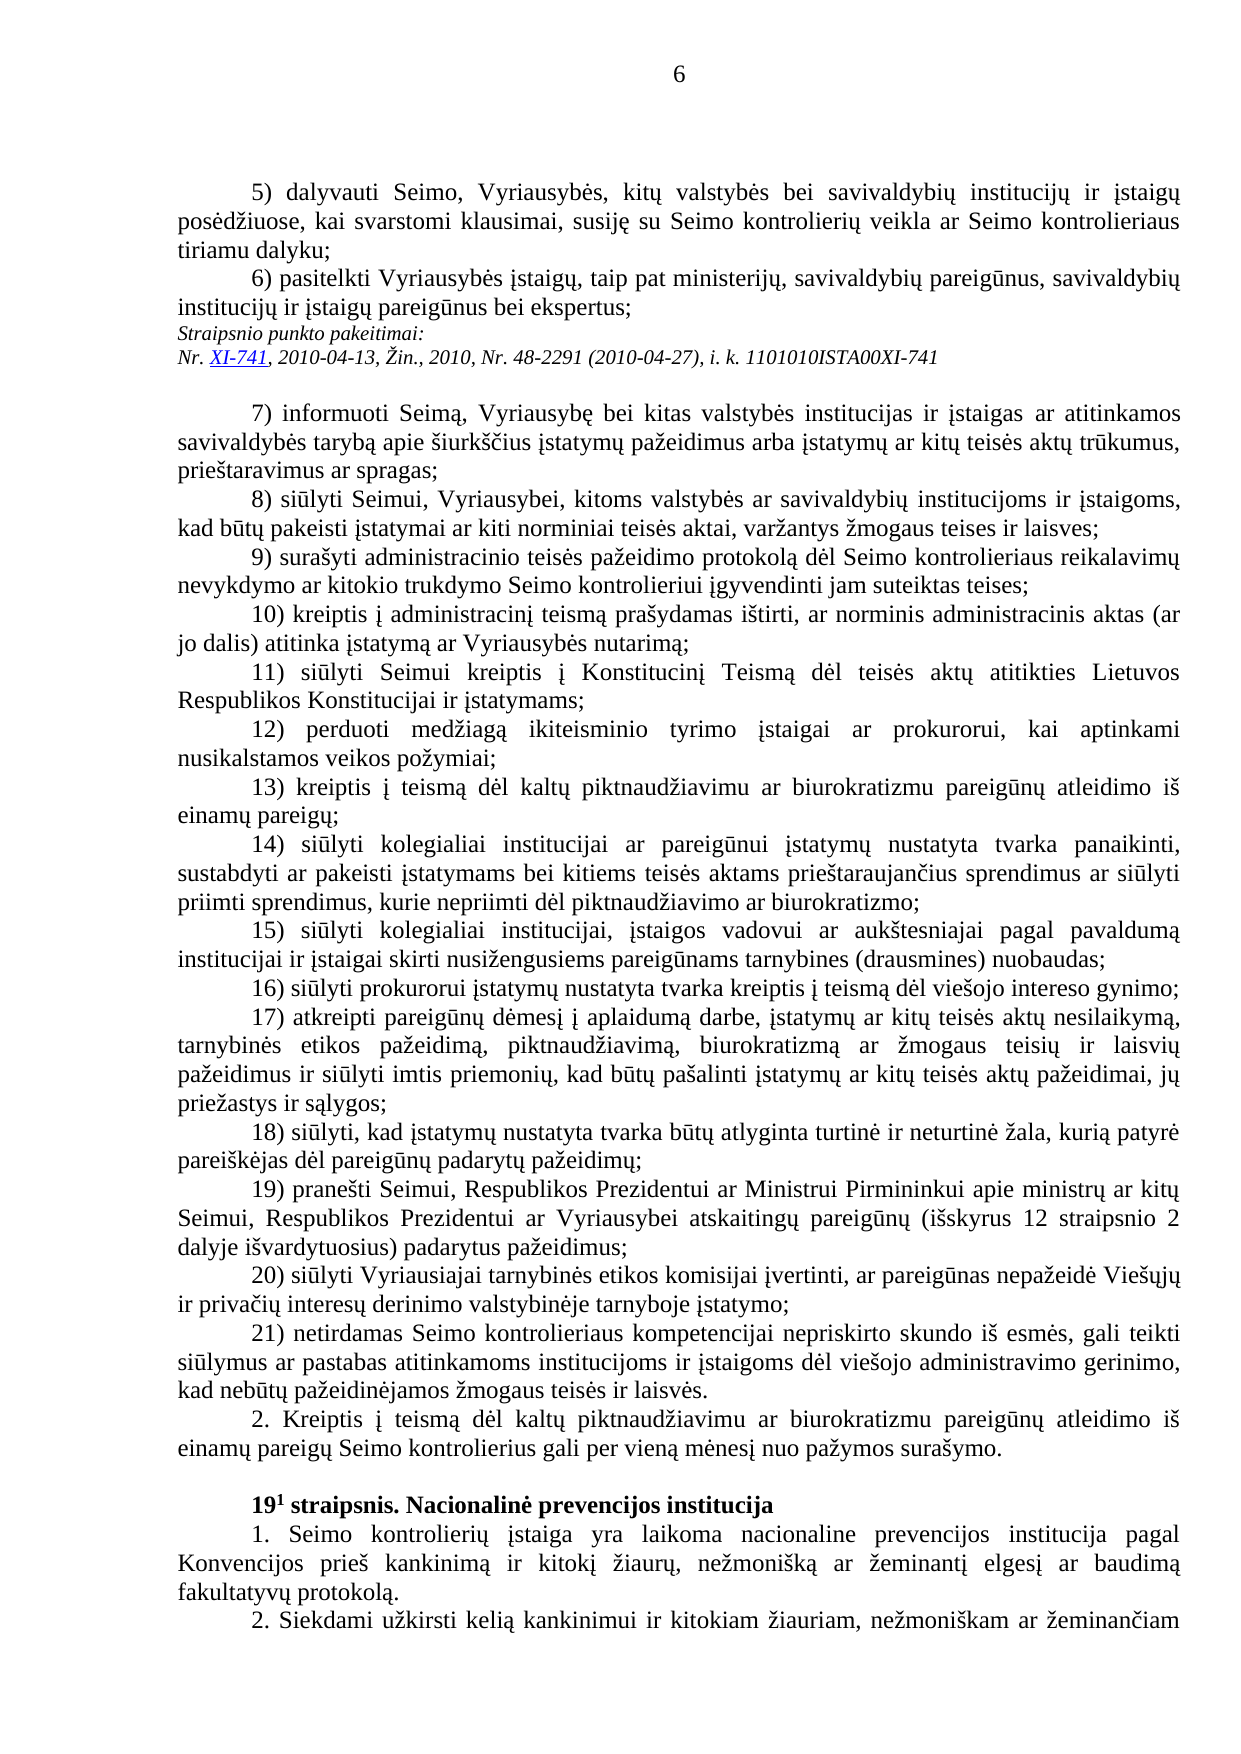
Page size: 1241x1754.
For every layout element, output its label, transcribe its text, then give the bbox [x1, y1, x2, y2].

text 8) siūlyti Seimui, Vyriausybei, kitoms valstybės ar savivaldybių institucijoms ir įstaigoms, kad būtų pakeisti įstatymai ar kiti norminiai teisės aktai, varžantys žmogaus teises ir laisves; [177, 484, 1181, 542]
text 15) siūlyti kolegialiai institucijai, įstaigos vadovui ar aukštesniajai pagal pavaldumą institucijai ir įstaigai skirti nusižengusiems pareigūnams tarnybines (drausmines) nuobaudas; [177, 915, 1181, 973]
text 5) dalyvauti Seimo, Vyriausybės, kitų valstybės bei savivaldybių institucijų ir įstaigų posėdžiuose, kai svarstomi klausimai, susiję su Seimo kontrolierių veikla ar Seimo kontrolieriaus tiriamu dalyku; [177, 177, 1181, 263]
text 191 straipsnis. Nacionalinė prevencijos institucija [177, 1490, 1181, 1519]
text 1. Seimo kontrolierių įstaiga yra laikoma nacionaline prevencijos institucija pagal Konvencijos prieš kankinimą ir kitokį žiaurų, nežmonišką ar žeminantį elgesį ar baudimą fakultatyvų protokolą. [177, 1519, 1181, 1605]
text 2. Siekdami užkirsti kelią kankinimui ir kitokiam žiauriam, nežmoniškam ar žeminančiam [177, 1605, 1181, 1634]
text 7) informuoti Seimą, Vyriausybę bei kitas valstybės institucijas ir įstaigas ar atitinkamos savivaldybės tarybą apie šiurkščius įstatymų pažeidimus arba įstatymų ar kitų teisės aktų trūkumus, prieštaravimus ar spragas; [177, 398, 1181, 484]
text 10) kreiptis į administracinį teismą prašydamas ištirti, ar norminis administracinis aktas (ar jo dalis) atitinka įstatymą ar Vyriausybės nutarimą; [177, 599, 1181, 657]
text 16) siūlyti prokurorui įstatymų nustatyta tvarka kreiptis į teismą dėl viešojo intereso gynimo; [177, 973, 1181, 1002]
text 21) netirdamas Seimo kontrolieriaus kompetencijai nepriskirto skundo iš esmės, gali teikti siūlymus ar pastabas atitinkamoms institucijoms ir įstaigoms dėl viešojo administravimo gerinimo, kad nebūtų pažeidinėjamos žmogaus teisės ir laisvės. [177, 1318, 1181, 1404]
text 20) siūlyti Vyriausiajai tarnybinės etikos komisijai įvertinti, ar pareigūnas nepažeidė Viešųjų ir privačių interesų derinimo valstybinėje tarnyboje įstatymo; [177, 1260, 1181, 1318]
text 2. Kreiptis į teismą dėl kaltų piktnaudžiavimu ar biurokratizmu pareigūnų atleidimo iš einamų pareigų Seimo kontrolierius gali per vieną mėnesį nuo pažymos surašymo. [177, 1404, 1181, 1462]
text 18) siūlyti, kad įstatymų nustatyta tvarka būtų atlyginta turtinė ir neturtinė žala, kurią patyrė pareiškėjas dėl pareigūnų padarytų pažeidimų; [177, 1117, 1181, 1174]
text Nr. XI-741, 2010-04-13, Žin., 2010, Nr. 48-2291 (2010-04-27), i. k. 1101010ISTA00XI-741 [177, 345, 1181, 369]
text 11) siūlyti Seimui kreiptis į Konstitucinį Teismą dėl teisės aktų atitikties Lietuvos Respublikos Konstitucijai ir įstatymams; [177, 657, 1181, 714]
text Straipsnio punkto pakeitimai: [177, 321, 1181, 345]
text 17) atkreipti pareigūnų dėmesį į aplaidumą darbe, įstatymų ar kitų teisės aktų nesilaikymą, tarnybinės etikos pažeidimą, piktnaudžiavimą, biurokratizmą ar žmogaus teisių ir laisvių pažeidimus ir siūlyti imtis priemonių, kad būtų pašalinti įstatymų ar kitų teisės aktų pažeidimai, jų priežastys ir sąlygos; [177, 1002, 1181, 1117]
text 9) surašyti administracinio teisės pažeidimo protokolą dėl Seimo kontrolieriaus reikalavimų nevykdymo ar kitokio trukdymo Seimo kontrolieriui įgyvendinti jam suteiktas teises; [177, 542, 1181, 599]
text 19) pranešti Seimui, Respublikos Prezidentui ar Ministrui Pirmininkui apie ministrų ar kitų Seimui, Respublikos Prezidentui ar Vyriausybei atskaitingų pareigūnų (išskyrus 12 straipsnio 2 dalyje išvardytuosius) padarytus pažeidimus; [177, 1174, 1181, 1260]
text 12) perduoti medžiagą ikiteisminio tyrimo įstaigai ar prokurorui, kai aptinkami nusikalstamos veikos požymiai; [177, 714, 1181, 772]
text 6) pasitelkti Vyriausybės įstaigų, taip pat ministerijų, savivaldybių pareigūnus, savivaldybių institucijų ir įstaigų pareigūnus bei ekspertus; [177, 263, 1181, 321]
text 13) kreiptis į teismą dėl kaltų piktnaudžiavimu ar biurokratizmu pareigūnų atleidimo iš einamų pareigų; [177, 772, 1181, 829]
text 14) siūlyti kolegialiai institucijai ar pareigūnui įstatymų nustatyta tvarka panaikinti, sustabdyti ar pakeisti įstatymams bei kitiems teisės aktams prieštaraujančius sprendimus ar siūlyti priimti sprendimus, kurie nepriimti dėl piktnaudžiavimo ar biurokratizmo; [177, 829, 1181, 915]
